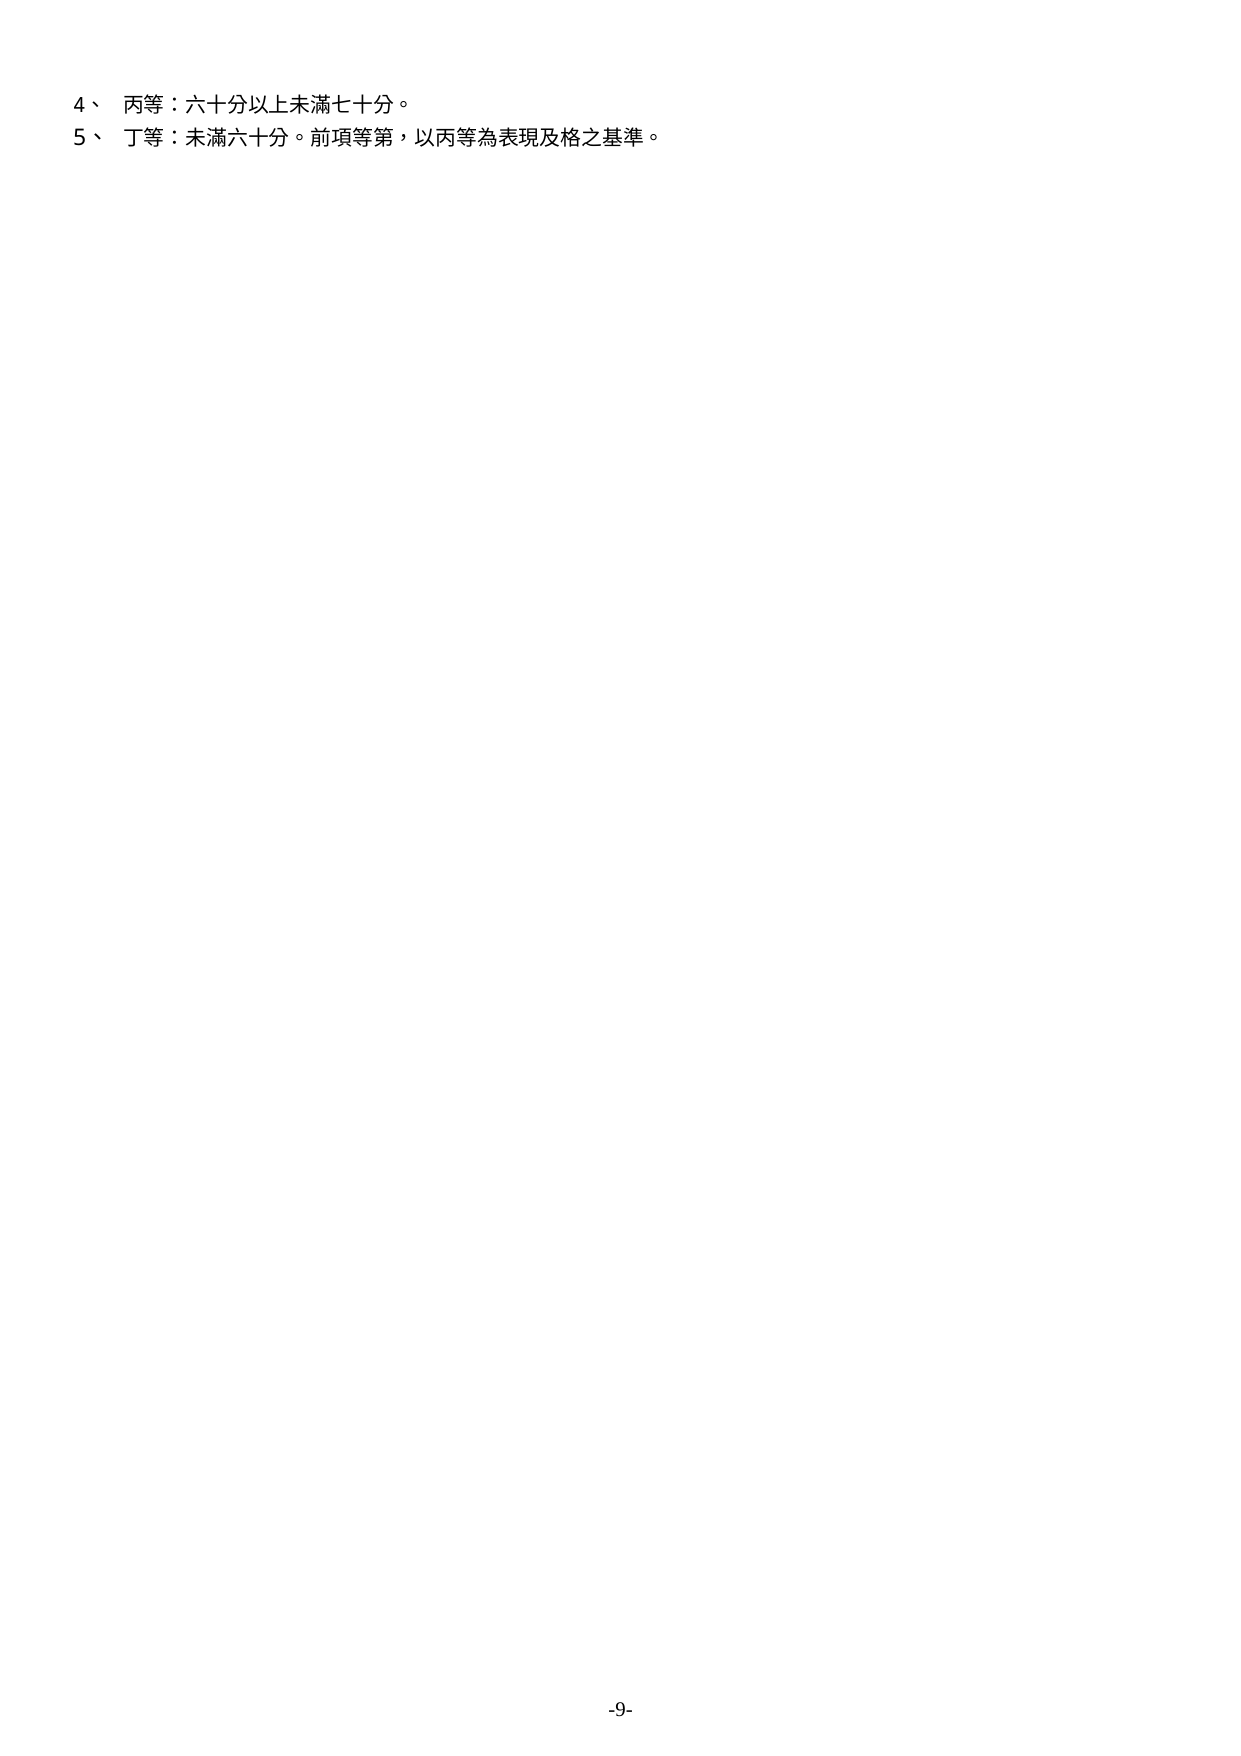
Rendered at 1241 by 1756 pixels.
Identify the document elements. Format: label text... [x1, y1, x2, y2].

list 丙等：六十分以上未滿七十分。 [73, 89, 1152, 119]
list 丁等：未滿六十分。前項等第，以丙等為表現及格之基準。 [73, 119, 1152, 152]
